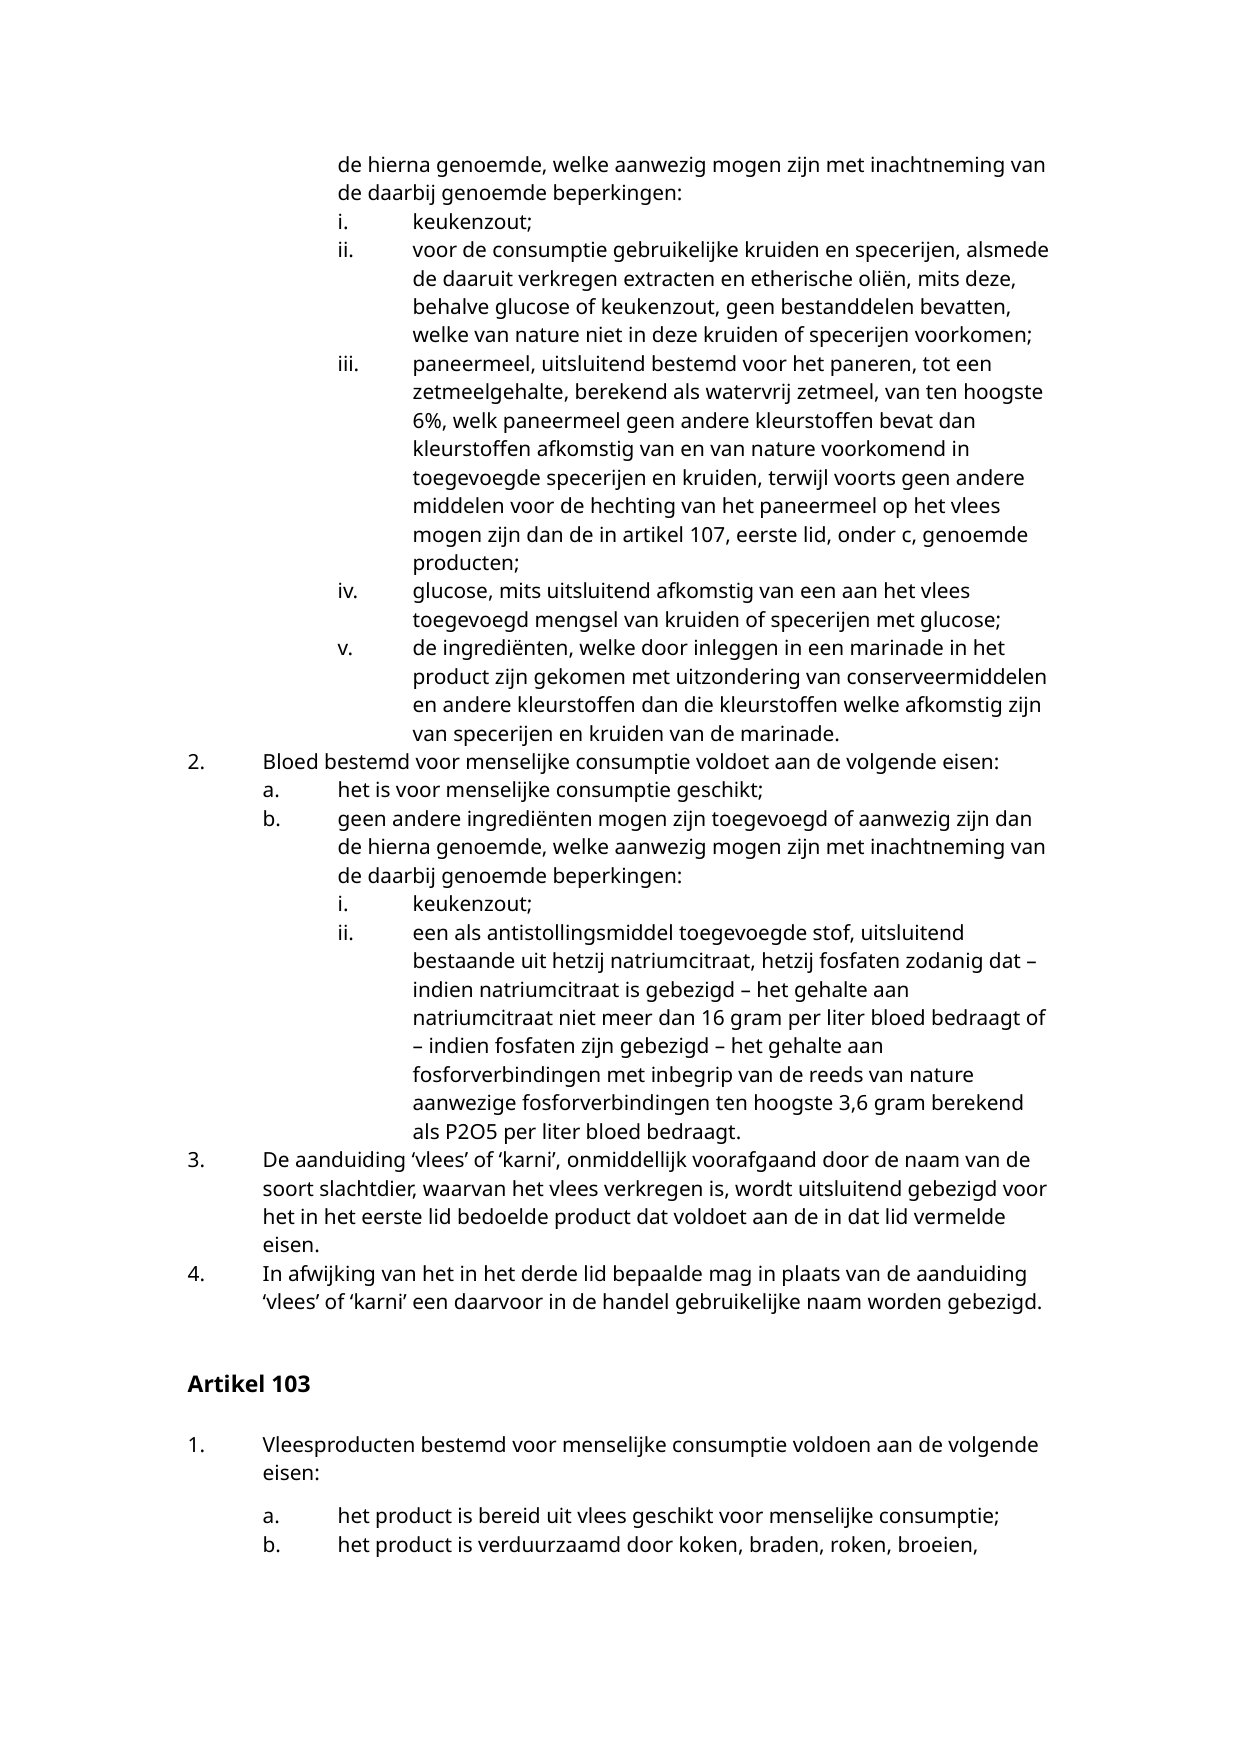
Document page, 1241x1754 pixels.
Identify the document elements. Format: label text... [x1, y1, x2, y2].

subtitle Artikel 103 [187, 1368, 1053, 1400]
list Vleesproducten bestemd voor menselijke consumptie voldoen aan de volgende eisen: [187, 1430, 1053, 1487]
list het is voor menselijke consumptie geschikt; [262, 776, 1053, 804]
list keukenzout; [337, 889, 1053, 918]
list het product is bereid uit vlees geschikt voor menselijke consumptie; [262, 1502, 1053, 1530]
list de ingrediënten, welke door inleggen in een marinade in het product zijn gekomen met uitzondering van conserveermiddelen en andere kleurstoffen dan die kleurstoffen welke afkomstig zijn van specerijen en kruiden van de marinade. [337, 633, 1053, 747]
list De aanduiding ‘vlees’ of ‘karni’, onmiddellijk voorafgaand door de naam van de soort slachtdier, waarvan het vlees verkregen is, wordt uitsluitend gebezigd voor het in het eerste lid bedoelde product dat voldoet aan de in dat lid vermelde eisen. [187, 1145, 1053, 1259]
list Bloed bestemd voor menselijke consumptie voldoet aan de volgende eisen: [187, 747, 1053, 776]
list In afwijking van het in het derde lid bepaalde mag in plaats van de aanduiding ‘vlees’ of ‘karni’ een daarvoor in de handel gebruikelijke naam worden gebezigd. [187, 1259, 1053, 1316]
list glucose, mits uitsluitend afkomstig van een aan het vlees toegevoegd mengsel van kruiden of specerijen met glucose; [337, 577, 1053, 633]
list de hierna genoemde, welke aanwezig mogen zijn met inachtneming van de daarbij genoemde beperkingen: [262, 150, 1053, 207]
list voor de consumptie gebruikelijke kruiden en specerijen, alsmede de daaruit verkregen extracten en etherische oliën, mits deze, behalve glucose of keukenzout, geen bestanddelen bevatten, welke van nature niet in deze kruiden of specerijen voorkomen; [337, 235, 1053, 349]
list keukenzout; [337, 207, 1053, 235]
list paneermeel, uitsluitend bestemd voor het paneren, tot een zetmeelgehalte, berekend als watervrij zetmeel, van ten hoogste 6%, welk paneermeel geen andere kleurstoffen bevat dan kleurstoffen afkomstig van en van nature voorkomend in toegevoegde specerijen en kruiden, terwijl voorts geen andere middelen voor de hechting van het paneermeel op het vlees mogen zijn dan de in artikel 107, eerste lid, onder c, genoemde producten; [337, 349, 1053, 577]
list geen andere ingrediënten mogen zijn toegevoegd of aanwezig zijn dan de hierna genoemde, welke aanwezig mogen zijn met inachtneming van de daarbij genoemde beperkingen: [262, 804, 1053, 889]
list een als antistollingsmiddel toegevoegde stof, uitsluitend bestaande uit hetzij natriumcitraat, hetzij fosfaten zodanig dat – indien natriumcitraat is gebezigd – het gehalte aan natriumcitraat niet meer dan 16 gram per liter bloed bedraagt of – indien fosfaten zijn gebezigd – het gehalte aan fosforverbindingen met inbegrip van de reeds van nature aanwezige fosforverbindingen ten hoogste 3,6 gram berekend als P2O5 per liter bloed bedraagt. [337, 918, 1053, 1145]
list het product is verduurzaamd door koken, braden, roken, broeien, [262, 1530, 1053, 1558]
